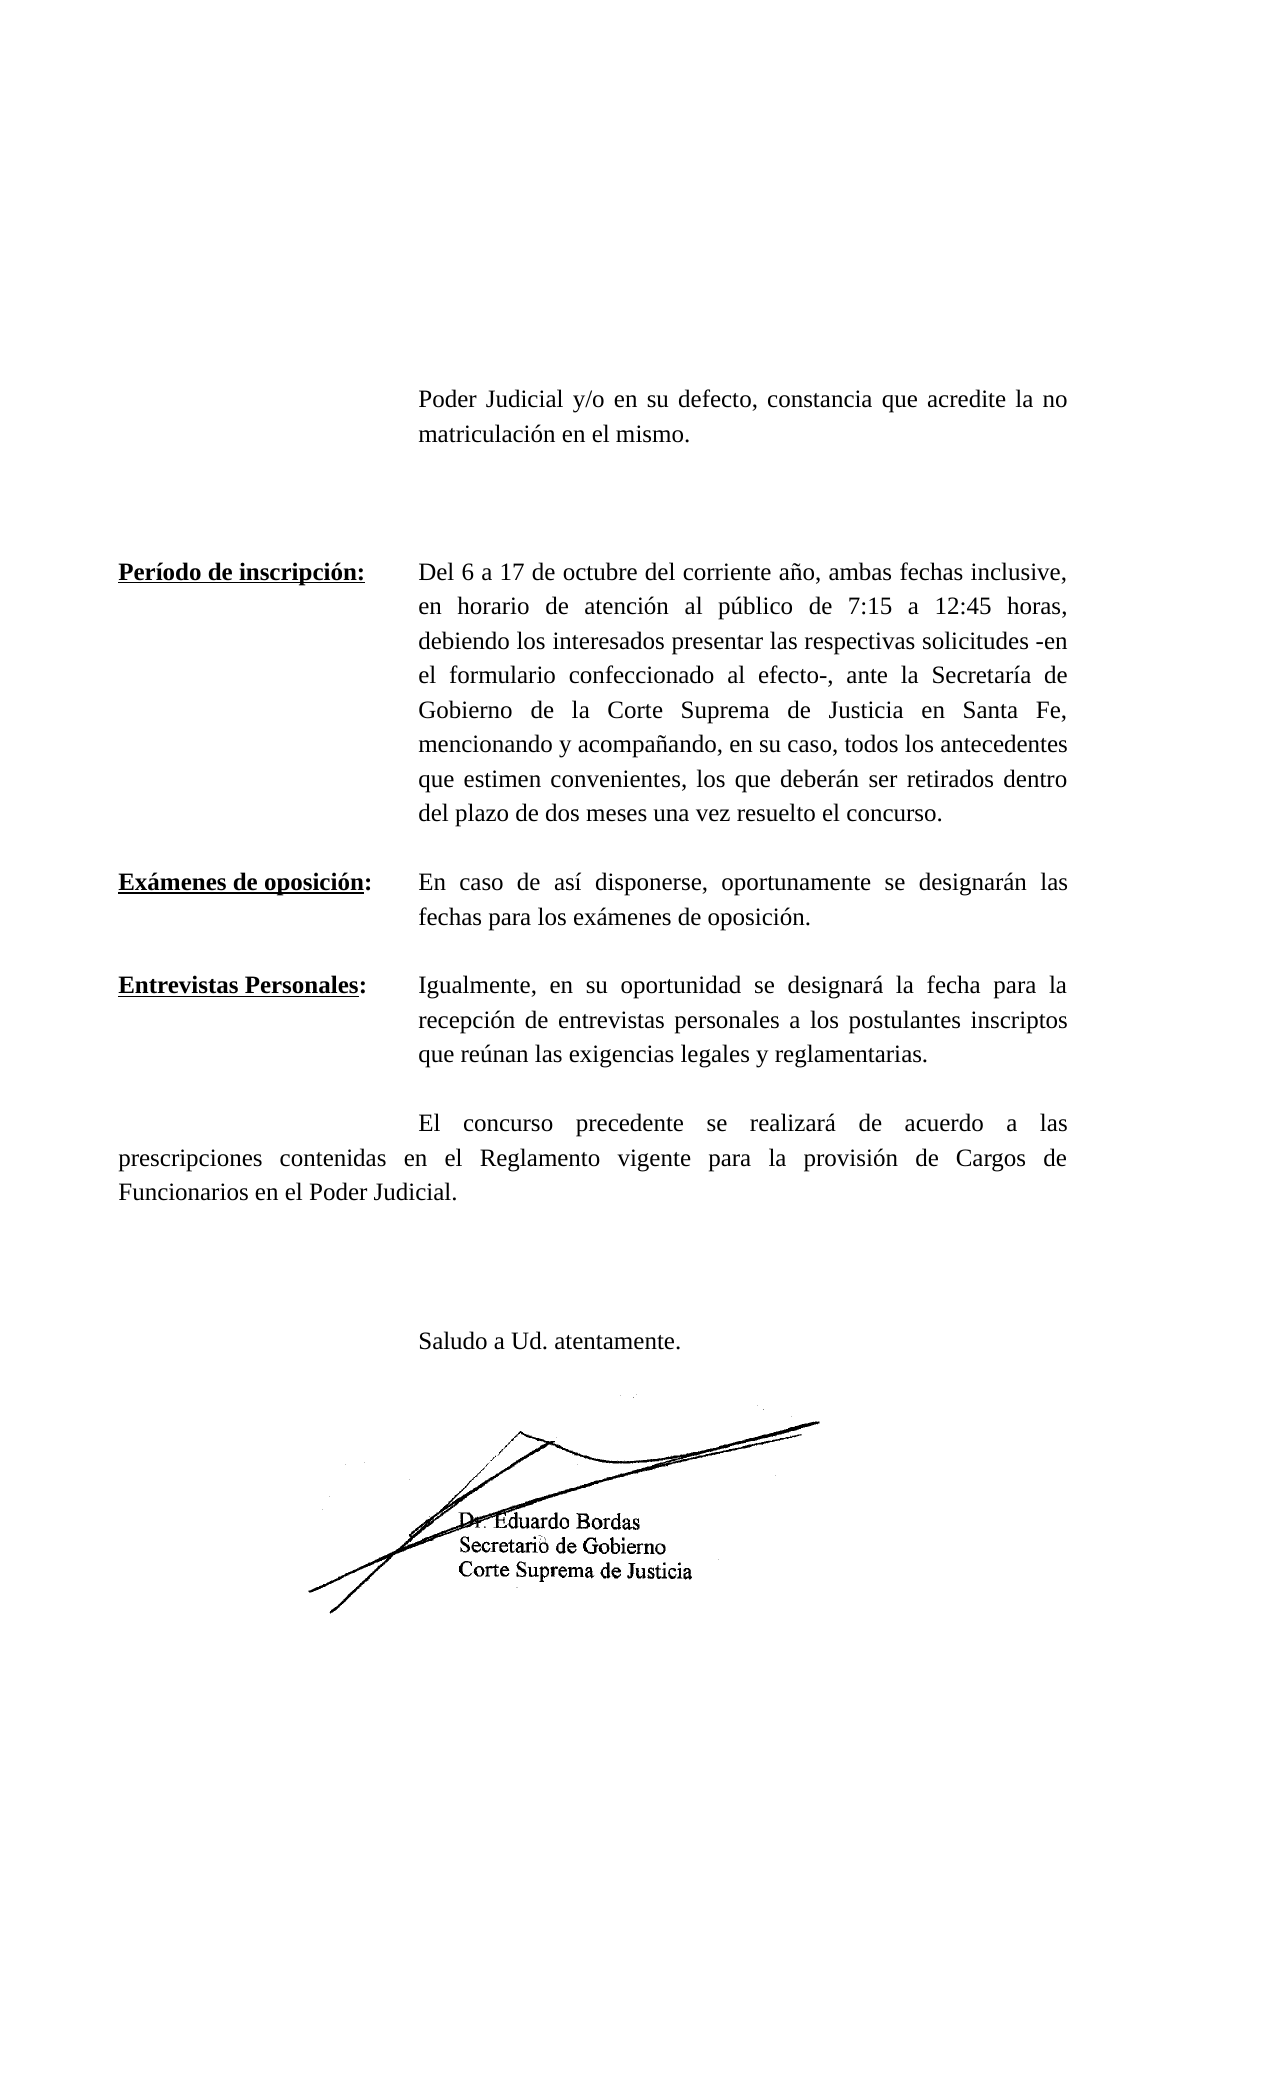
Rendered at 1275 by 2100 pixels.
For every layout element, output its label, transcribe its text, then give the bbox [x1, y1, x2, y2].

text Poder Judicial y/o en su defecto, constancia que acredite la no matriculación en el mismo. [418, 384, 1068, 448]
text Saludo a Ud. atentamente. [418, 1326, 1068, 1355]
text Exámenes de oposición: En caso de así disponerse, oportunamente se designarán las fechas para los exámenes de oposición. [118, 867, 1068, 930]
text Entrevistas Personales: Igualmente, en su oportunidad se designará la fecha para la recepción de entrevistas personales a los postulantes inscriptos que reúnan las exigencias legales y reglamentarias. [118, 971, 1068, 1068]
text Período de inscripción: Del 6 a 17 de octubre del corriente año, ambas fechas inclusive, en horario de atención al público de 7:15 a 12:45 horas, debiendo los interesados presentar las respectivas solicitudes -en el formulario confeccionado al efecto-, ante la Secretaría de Gobierno de la Corte Suprema de Justicia en Santa Fe, mencionando y acompañando, en su caso, todos los antecedentes que estimen convenientes, los que deberán ser retirados dentro del plazo de dos meses una vez resuelto el concurso. [118, 557, 1068, 827]
text El concurso precedente se realizará de acuerdo a las prescripciones contenidas en el Reglamento vigente para la provisión de Cargos de Funcionarios en el Poder Judicial. [118, 1108, 1068, 1206]
